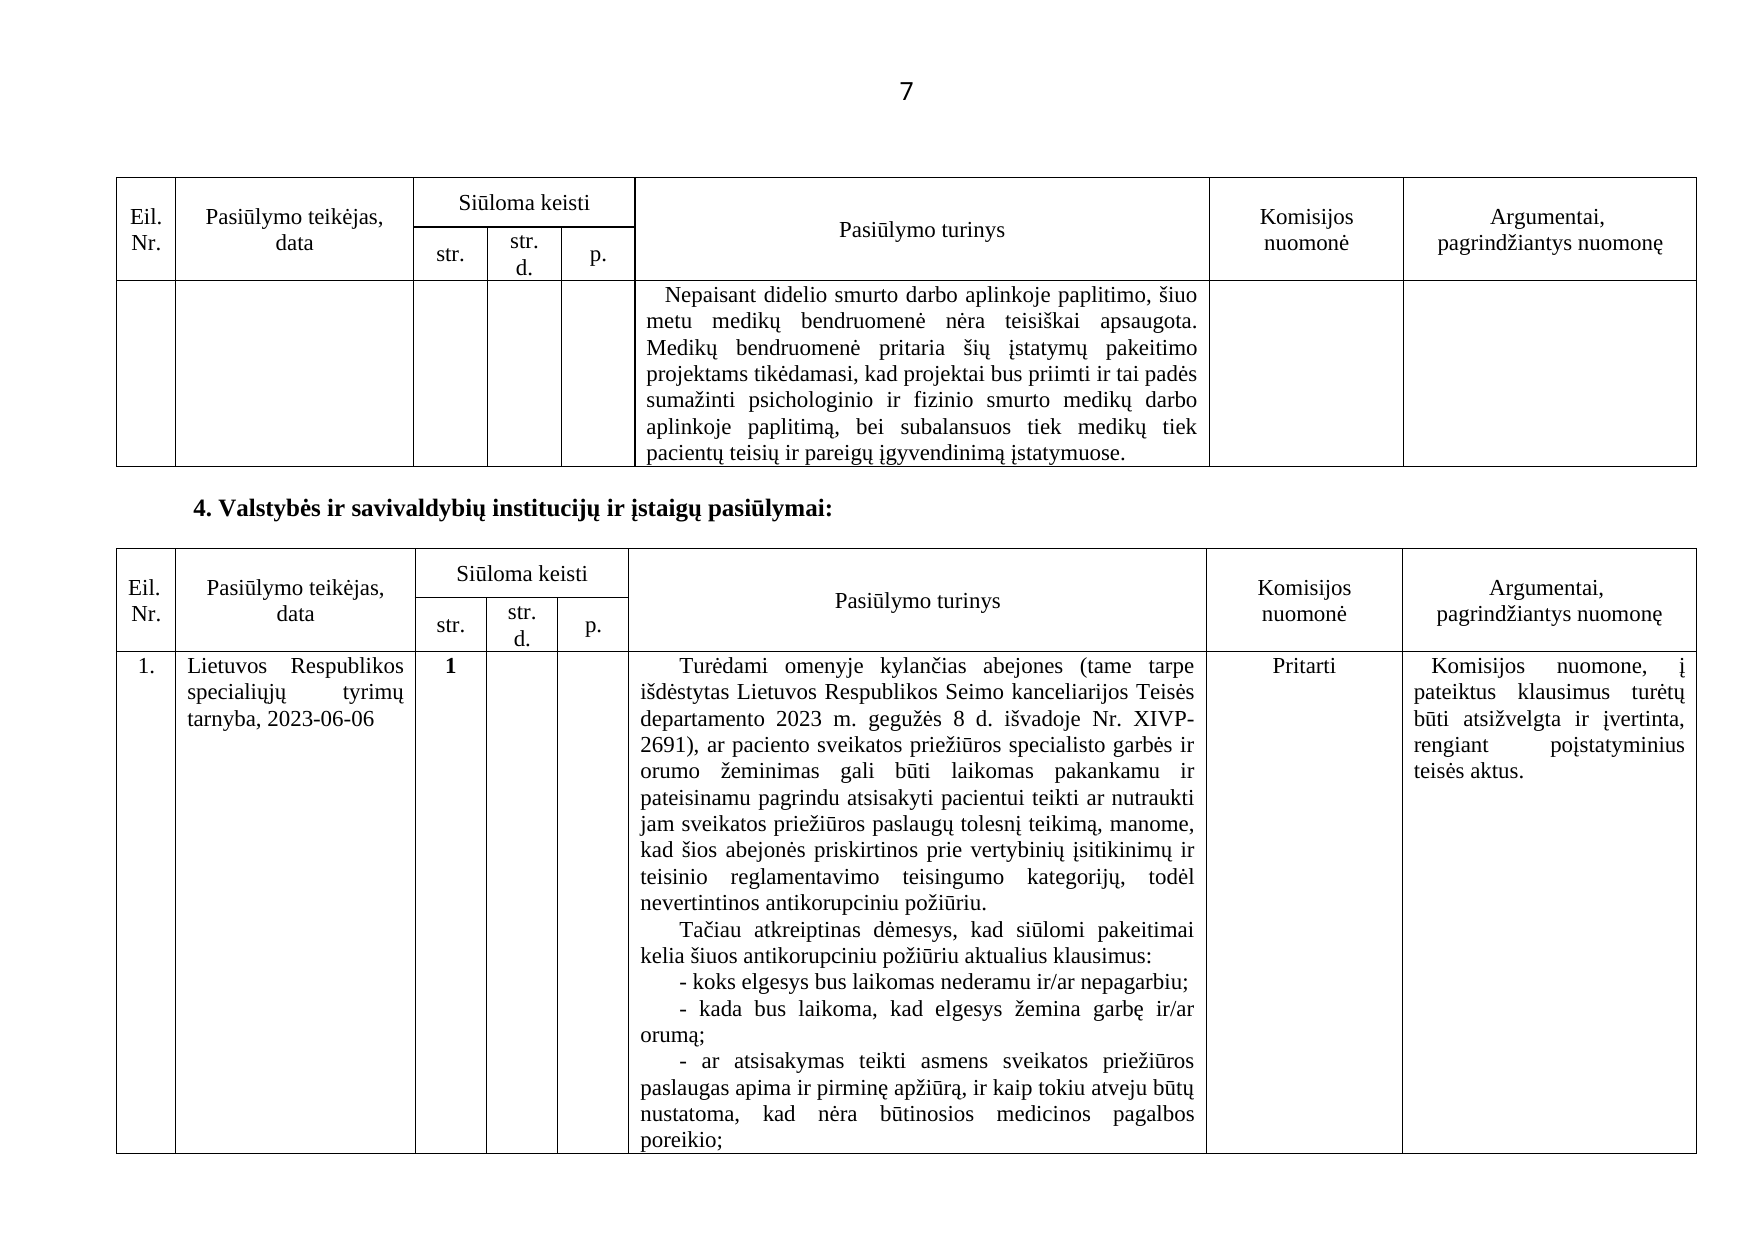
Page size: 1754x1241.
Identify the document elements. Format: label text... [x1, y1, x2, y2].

table_cell str. [414, 228, 487, 280]
table_header Pasiūlymo teikėjas, data [176, 549, 415, 651]
table_header Siūloma keisti [414, 178, 634, 226]
table_cell [1210, 281, 1403, 466]
table_cell p. [558, 598, 628, 651]
subtitle 4. Valstybės ir savivaldybių institucijų ir įstaigų pasiūlymai: [118, 493, 1695, 522]
table_cell Komisijos nuomone, į pateiktus klausimus turėtų būti atsižvelgta ir įvertinta, rengiant poįstatyminius teisės aktus. [1403, 652, 1696, 1153]
table_cell 1. [117, 652, 175, 1153]
table_header Pasiūlymo turinys [629, 549, 1206, 651]
table_header Argumentai, pagrindžiantys nuomonę [1403, 549, 1696, 651]
table_header Komisijos nuomonė [1207, 549, 1402, 651]
table_cell [1404, 281, 1696, 466]
table_cell Turėdami omenyje kylančias abejones (tame tarpe išdėstytas Lietuvos Respublikos Seimo kanceliarijos Teisės departamento 2023 m. gegužės 8 d. išvadoje Nr. XIVP-2691), ar paciento sveikatos priežiūros specialisto garbės ir orumo žeminimas gali būti laikomas pakankamu ir pateisinamu pagrindu atsisakyti pacientui teikti ar nutraukti jam sveikatos priežiūros paslaugų tolesnį teikimą, manome, kad šios abejonės priskirtinos prie vertybinių įsitikinimų ir teisinio reglamentavimo teisingumo kategorijų, todėl nevertintinos antikorupciniu požiūriu. Tačiau atkreiptinas dėmesys, kad siūlomi pakeitimai kelia šiuos antikorupciniu požiūriu aktualius klausimus: - koks elgesys bus laikomas nederamu ir/ar nepagarbiu; - kada bus laikoma, kad elgesys žemina garbę ir/ar orumą; - ar atsisakymas teikti asmens sveikatos priežiūros paslaugas apima ir pirminę apžiūrą, ir kaip tokiu atveju būtų nustatoma, kad nėra būtinosios medicinos pagalbos poreikio; [629, 652, 1206, 1153]
table_header Pasiūlymo turinys [636, 178, 1209, 280]
table_cell [176, 281, 413, 466]
table_cell Nepaisant didelio smurto darbo aplinkoje paplitimo, šiuo metu medikų bendruomenė nėra teisiškai apsaugota. Medikų bendruomenė pritaria šių įstatymų pakeitimo projektams tikėdamasi, kad projektai bus priimti ir tai padės sumažinti psichologinio ir fizinio smurto medikų darbo aplinkoje paplitimą, bei subalansuos tiek medikų tiek pacientų teisių ir pareigų įgyvendinimą įstatymuose. [636, 281, 1209, 466]
table_header Komisijos nuomonė [1210, 178, 1403, 280]
table_cell 1 [416, 652, 486, 1153]
table_cell [414, 281, 487, 466]
table_cell Pritarti [1207, 652, 1402, 1153]
table_header Eil. Nr. [117, 549, 175, 651]
table_header Siūloma keisti [416, 549, 628, 597]
table_cell p. [562, 228, 634, 280]
table_cell [117, 281, 175, 466]
table_cell str. d. [487, 598, 557, 651]
table_cell Lietuvos Respublikos specialiųjų tyrimų tarnyba, 2023-06-06 [176, 652, 415, 1153]
table_header Pasiūlymo teikėjas, data [176, 178, 413, 280]
table_header Eil. Nr. [117, 178, 175, 280]
table_cell [562, 281, 634, 466]
table_cell [488, 281, 561, 466]
table_cell str. [416, 598, 486, 651]
table_cell [558, 652, 628, 1153]
table_cell str. d. [488, 228, 561, 280]
table_header Argumentai, pagrindžiantys nuomonę [1404, 178, 1696, 280]
table_cell [487, 652, 557, 1153]
